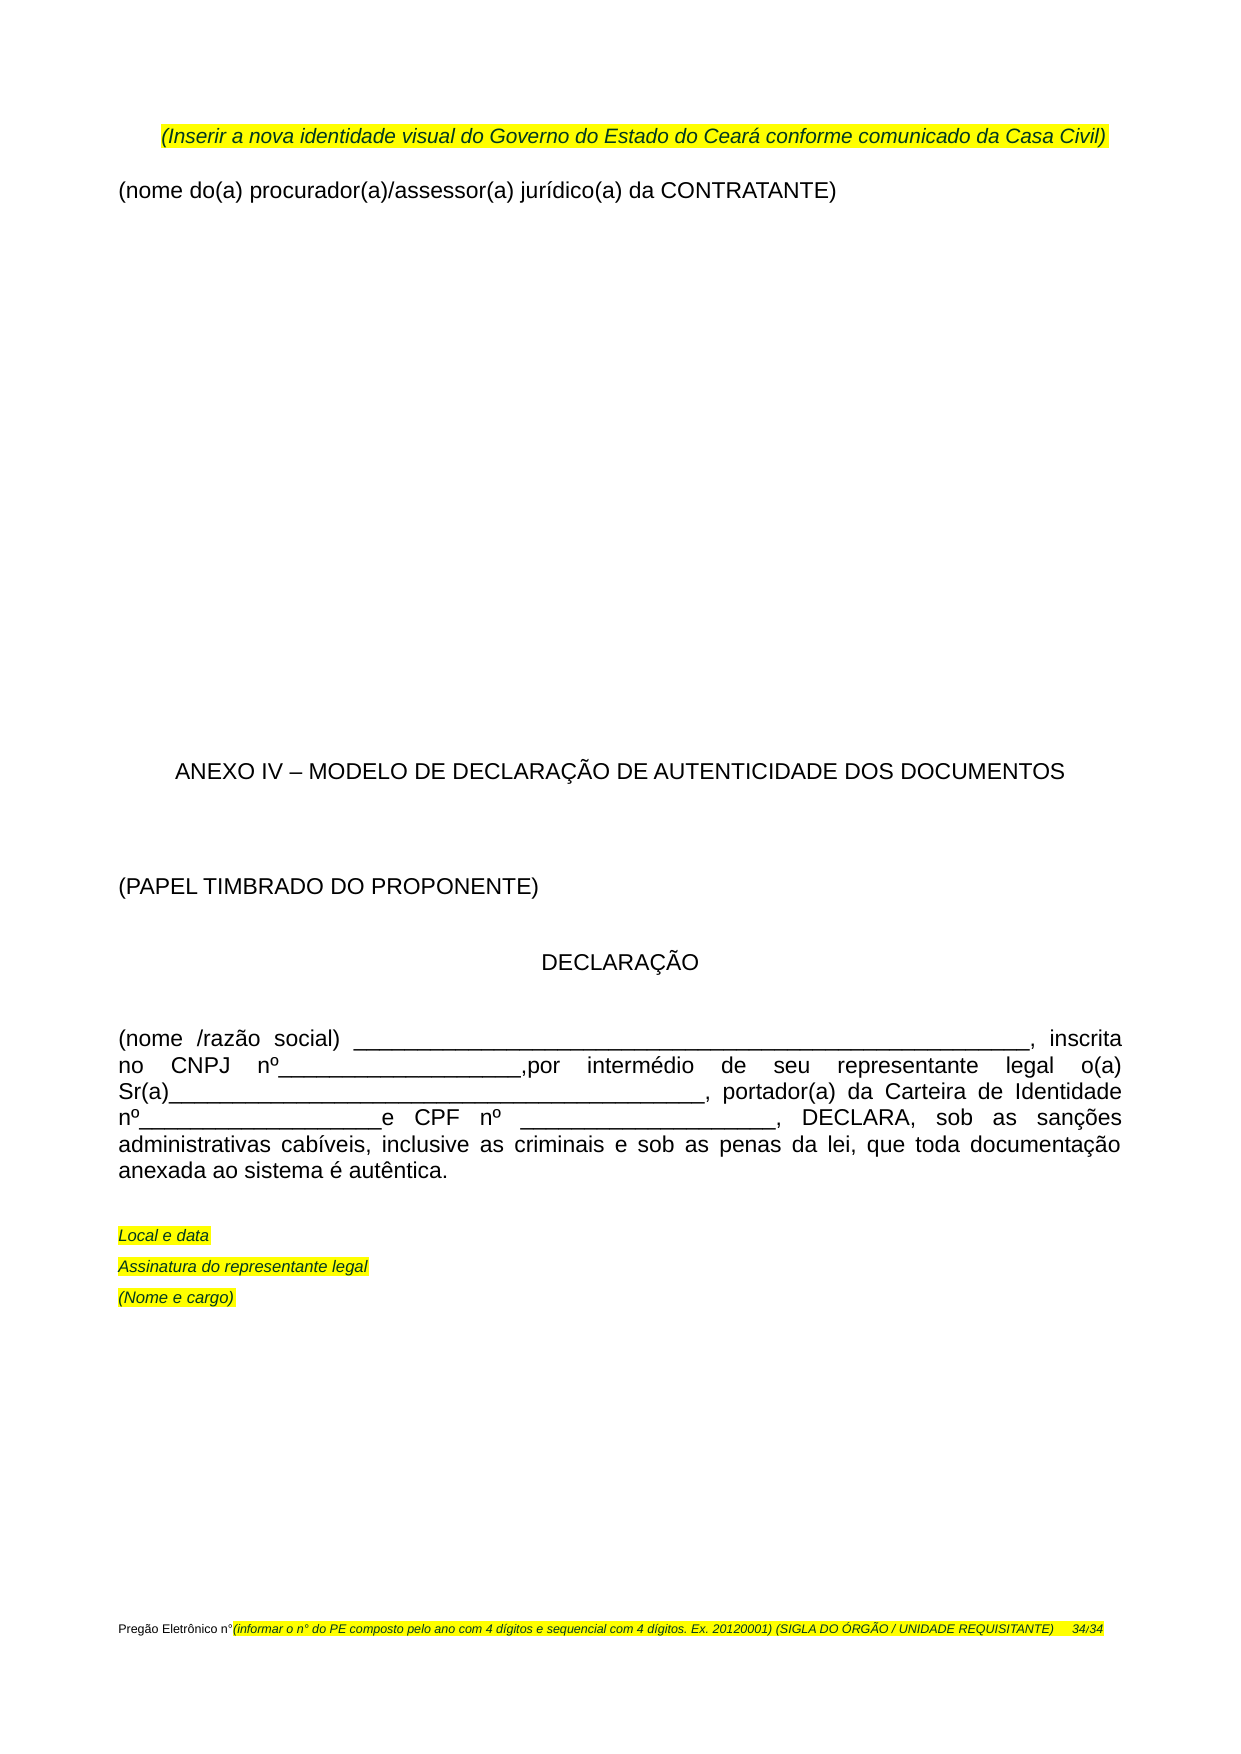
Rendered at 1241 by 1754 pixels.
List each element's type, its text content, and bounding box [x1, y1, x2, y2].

text DECLARAÇÃO [118, 949, 1122, 975]
text (PAPEL TIMBRADO DO PROPONENTE) [118, 873, 1122, 899]
text Local e data [118, 1226, 1122, 1245]
text (nome do(a) procurador(a)/assessor(a) jurídico(a) da CONTRATANTE) [118, 177, 1122, 204]
text (nome /razão social) _____________________________________________________, inscrita no CNPJ nº___________________,por intermédio de seu representante legal o(a) Sr(a)__________________________________________, portador(a) da Carteira de Identidade nº___________________e CPF nº ____________________, DECLARA, sob as sanções administrativas cabíveis, inclusive as criminais e sob as penas da lei, que toda documentação anexada ao sistema é autêntica. [118, 1025, 1122, 1183]
text (Nome e cargo) [118, 1288, 1122, 1307]
text ANEXO IV – MODELO DE DECLARAÇÃO DE AUTENTICIDADE DOS DOCUMENTOS [118, 758, 1122, 785]
text Assinatura do representante legal [118, 1257, 1122, 1276]
